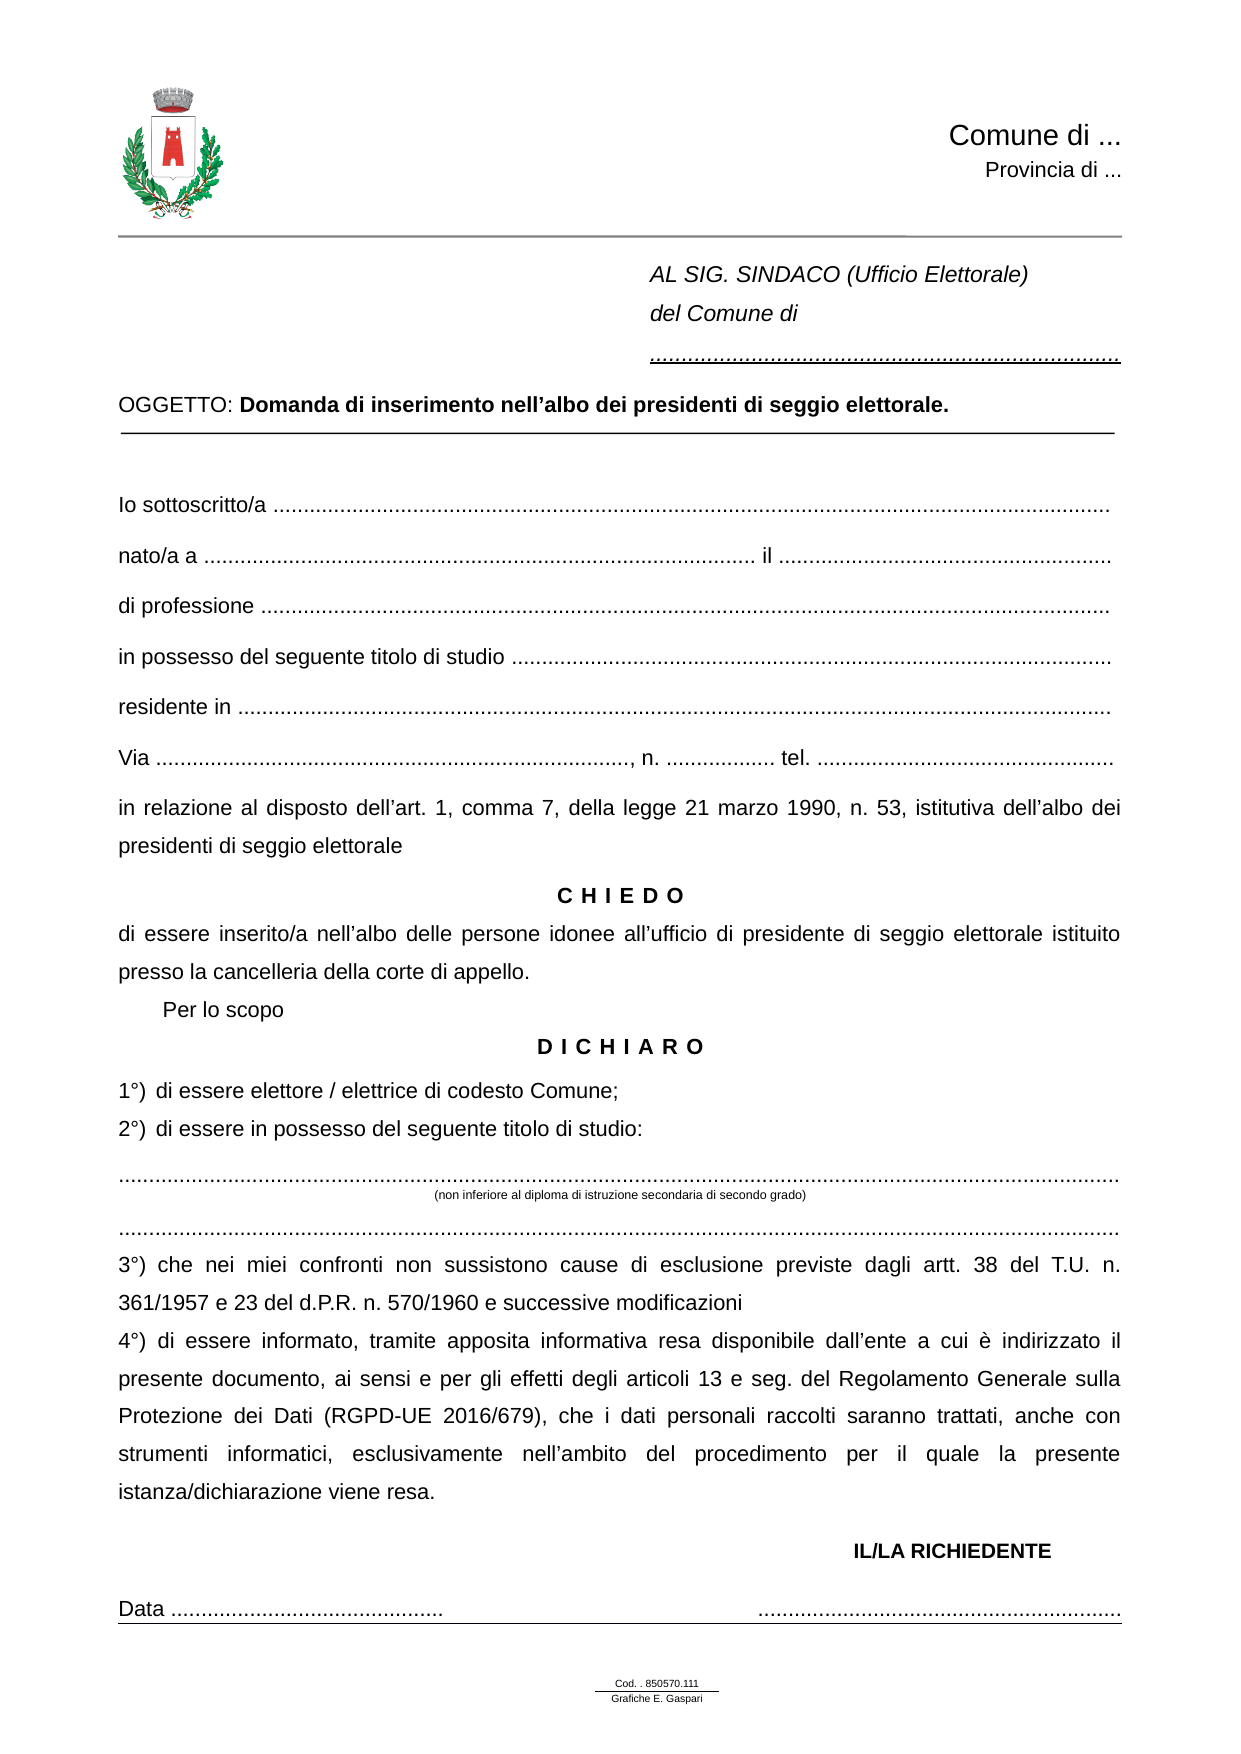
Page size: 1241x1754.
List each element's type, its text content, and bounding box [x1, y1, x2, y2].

text Provincia di ... [224, 157, 1122, 182]
text ..................................................................................................................................................................... [118, 1162, 1122, 1187]
list .......................................................................... [650, 339, 1122, 366]
list AL SIG. SINDACO (Ufficio Elettorale) [650, 261, 1122, 287]
subtitle IL/LA RICHIEDENTE [768, 1539, 1122, 1563]
list nato/a a ........................................................................................... il ....................................................... [118, 543, 1122, 568]
text (non inferiore al diploma di istruzione secondaria di secondo grado) [118, 1187, 1122, 1202]
list di professione ............................................................................................................................................ [118, 593, 1122, 618]
text di essere inserito/a nell’albo delle persone idonee all’ufficio di presidente di seggio elettorale istituito presso la cancelleria della corte di appello. [118, 921, 1122, 984]
list in possesso del seguente titolo di studio ................................................................................................... [118, 644, 1122, 669]
text Per lo scopo [118, 996, 1122, 1022]
list di essere in possesso del seguente titolo di studio: [118, 1116, 1122, 1141]
text ..................................................................................................................................................................... [118, 1214, 1122, 1239]
picture [122, 87, 224, 219]
list Io sottoscritto/a .......................................................................................................................................... [118, 429, 1122, 518]
text in relazione al disposto dell’art. 1, comma 7, della legge 21 marzo 1990, n. 53, istitutiva dell’albo dei presidenti di seggio elettorale [118, 795, 1122, 858]
list di essere elettore / elettrice di codesto Comune; [118, 1078, 1122, 1103]
text CHIEDO [118, 883, 1122, 908]
list OGGETTO: Domanda di inserimento nell’albo dei presidenti di seggio elettorale. [118, 392, 1122, 417]
subtitle DICHIARO [118, 1034, 1122, 1059]
text Data ............................................. ............................................................ [118, 1596, 1122, 1623]
list Via .............................................................................., n. .................. tel. ................................................. [118, 744, 1122, 770]
text 4°) di essere informato, tramite apposita informativa resa disponibile dall’ente a cui è indirizzato il presente documento, ai sensi e per gli effetti degli articoli 13 e seg. del Regolamento Generale sulla Protezione dei Dati (RGPD-UE 2016/679), che i dati personali raccolti saranno trattati, anche con strumenti informatici, esclusivamente nell’ambito del procedimento per il quale la presente istanza/dichiarazione viene resa. [118, 1328, 1122, 1504]
text Comune di ... [224, 118, 1122, 152]
text 3°) che nei miei confronti non sussistono cause di esclusione previste dagli artt. 38 del T.U. n. 361/1957 e 23 del d.P.R. n. 570/1960 e successive modificazioni [118, 1252, 1122, 1315]
list residente in ................................................................................................................................................ [118, 694, 1122, 719]
list del Comune di [650, 300, 1122, 326]
